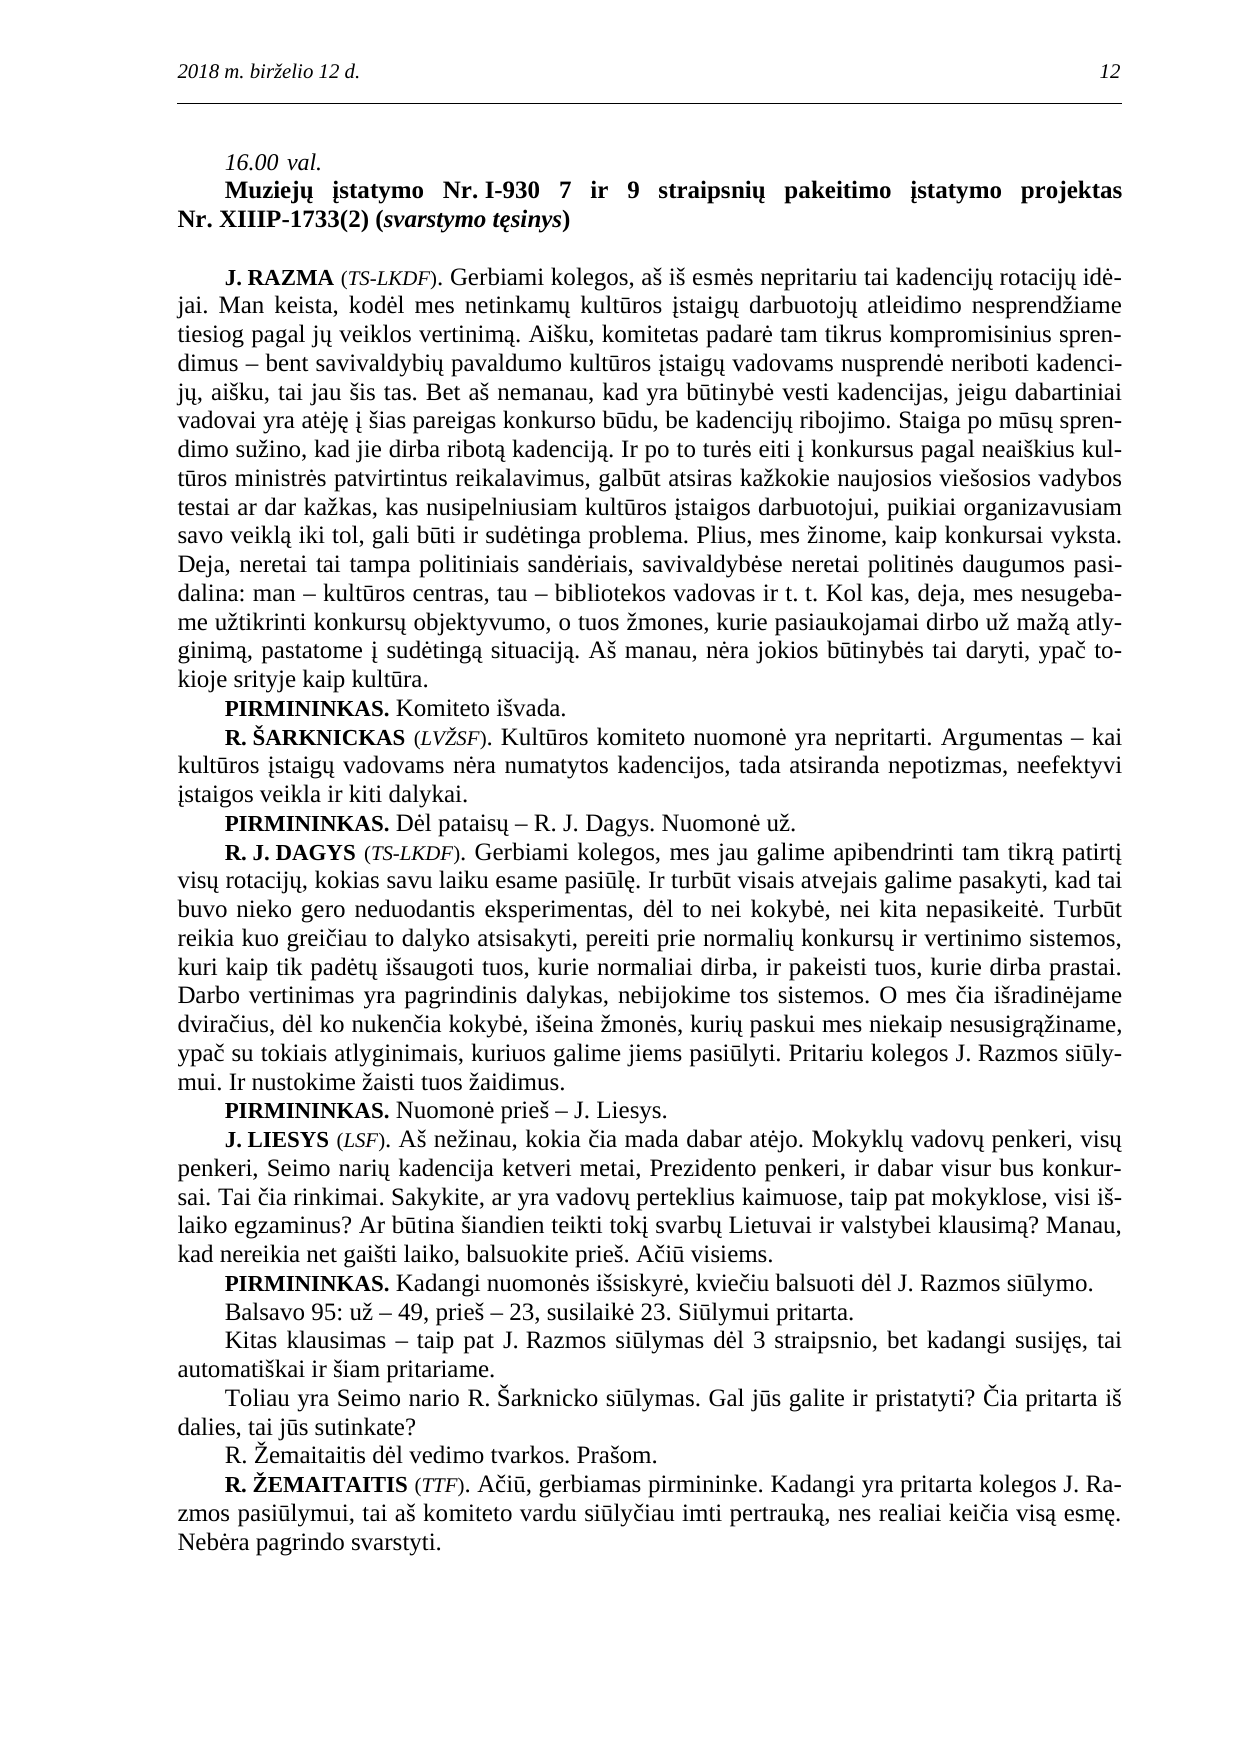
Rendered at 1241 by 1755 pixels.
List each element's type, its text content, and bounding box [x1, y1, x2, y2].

text R. ŠARKNICKAS (LVŽSF). Kul­tū­ros ko­mi­te­to nuo­mo­nė yra ne­pri­tar­ti. Ar­gu­men­tas – kai kul­tū­ros įstai­gų va­do­vams nė­ra nu­ma­ty­tos ka­den­ci­jos, ta­da at­si­ran­da ne­po­tiz­mas, ne­efek­ty­vi įstai­gos veik­la ir ki­ti da­ly­kai. [177, 722, 1122, 808]
text PIRMININKAS. Dėl pa­tai­sų – R. J. Da­gys. Nuo­mo­nė už. [177, 808, 1122, 837]
text R. Že­mai­tai­tis dėl ve­di­mo tvar­kos. Pra­šom. [177, 1440, 1122, 1469]
text 16.00 val. [224, 148, 1122, 175]
text J. LIESYS (LSF). Aš ne­ži­nau, ko­kia čia ma­da da­bar at­ėjo. Mo­kyk­lų va­do­vų pen­ke­ri, vi­sų pen­ke­ri, Sei­mo na­rių ka­den­ci­ja ket­ve­ri me­tai, Pre­zi­den­to pen­ke­ri, ir da­bar vi­sur bus kon­kur­sai. Tai čia rin­ki­mai. Sa­ky­ki­te, ar yra va­do­vų per­tek­lius kai­muo­se, taip pat mo­kyk­lo­se, vi­si iš­lai­ko eg­za­mi­nus? Ar bū­ti­na šian­dien teik­ti to­kį svar­bų Lie­tu­vai ir vals­ty­bei klau­si­mą? Ma­nau, kad ne­rei­kia net gaiš­ti lai­ko, bal­suo­ki­te prieš. Ačiū vi­siems. [177, 1124, 1122, 1268]
text J. RAZMA (TS-LKDF). Ger­bia­mi ko­le­gos, aš iš es­mės ne­pri­ta­riu tai ka­den­ci­jų ro­ta­ci­jų idė­jai. Man keis­ta, ko­dėl mes ne­tin­ka­mų kul­tū­ros įstai­gų dar­buo­to­jų at­lei­di­mo ne­spren­džia­me tie­siog pa­gal jų veik­los ver­ti­ni­mą. Aiš­ku, ko­mi­te­tas pa­da­rė tam tik­rus kom­pro­mi­si­nius spren­di­mus – bent sa­vi­val­dy­bių pa­val­du­mo kul­tū­ros įstai­gų va­do­vams nu­spren­dė ne­ri­bo­ti ka­den­ci­jų, aiš­ku, tai jau šis tas. Bet aš ne­ma­nau, kad yra bū­ti­ny­bė ves­ti ka­den­ci­jas, jei­gu da­bar­ti­niai va­do­vai yra at­ėję į šias pa­rei­gas kon­kur­so bū­du, be ka­den­ci­jų ri­bo­ji­mo. Stai­ga po mū­sų spren­di­mo su­ži­no, kad jie dir­ba ri­bo­tą ka­den­ci­ją. Ir po to tu­rės ei­ti į kon­kur­sus pa­gal ne­aiš­kius kul­tū­ros mi­nist­rės pa­tvir­tin­tus rei­ka­la­vi­mus, gal­būt at­si­ras kaž­ko­kie nau­jo­sios vie­šo­sios va­dy­bos tes­tai ar dar kaž­kas, kas nu­si­pel­niu­siam kul­tū­ros įstai­gos dar­buo­to­jui, pui­kiai or­ga­ni­za­vu­siam sa­vo veik­lą iki tol, ga­li bū­ti ir su­dė­tin­ga pro­ble­ma. Plius, mes ži­no­me, kaip kon­kur­sai vyks­ta. De­ja, ne­re­tai tai tam­pa po­li­ti­niais san­dė­riais, sa­vi­val­dy­bė­se ne­re­tai po­li­ti­nės dau­gu­mos pa­si­da­li­na: man – kul­tū­ros cen­tras, tau – bib­lio­te­kos va­do­vas ir t. t. Kol kas, de­ja, mes ne­su­ge­ba­me už­tik­rin­ti kon­kur­sų ob­jek­ty­vu­mo, o tuos žmo­nes, ku­rie pa­si­au­ko­ja­mai dir­bo už ma­žą at­ly­gi­ni­mą, pa­sta­to­me į su­dė­tin­gą si­tu­a­ci­ją. Aš ma­nau, nė­ra jo­kios bū­ti­ny­bės tai da­ry­ti, ypač to­kio­je sri­ty­je kaip kul­tū­ra. [177, 262, 1122, 693]
text PIRMININKAS. Nuo­mo­nė prieš – J. Lie­sys. [177, 1095, 1122, 1124]
text Ki­tas klau­si­mas – taip pat J. Raz­mos siū­ly­mas dėl 3 straips­nio, bet ka­dan­gi su­si­jęs, tai au­to­ma­tiš­kai ir šiam pri­ta­ria­me. [177, 1325, 1122, 1383]
text Mu­zie­jų įsta­ty­mo Nr. I-930 7 ir 9 straips­nių pa­kei­ti­mo įsta­ty­mo pro­jek­tas Nr. XIIIP-1733(2) (svars­ty­mo tę­si­nys) [177, 175, 1122, 233]
text To­liau yra Sei­mo na­rio R. Šar­knic­ko siū­ly­mas. Gal jūs ga­li­te ir pri­sta­ty­ti? Čia pri­tar­ta iš da­lies, tai jūs su­tin­ka­te? [177, 1383, 1122, 1440]
text Bal­sa­vo 95: už – 49, prieš – 23, su­si­lai­kė 23. Siū­ly­mui pri­tar­ta. [177, 1297, 1122, 1325]
text PIRMININKAS. Ka­dan­gi nuo­mo­nės iš­si­sky­rė, kvie­čiu bal­suo­ti dėl J. Raz­mos siū­ly­mo. [177, 1268, 1122, 1297]
text R. J. DAGYS (TS-LKDF). Ger­bia­mi ko­le­gos, mes jau ga­li­me api­ben­drin­ti tam tik­rą pa­tir­tį vi­sų ro­ta­ci­jų, ko­kias sa­vu lai­ku esa­me pa­siū­lę. Ir tur­būt vi­sais at­ve­jais ga­li­me pa­sa­ky­ti, kad tai bu­vo nie­ko ge­ro ne­duo­dan­tis eks­pe­ri­men­tas, dėl to nei ko­ky­bė, nei ki­ta ne­pa­si­kei­tė. Tur­būt rei­kia kuo grei­čiau to da­ly­ko at­si­sa­ky­ti, per­ei­ti prie nor­ma­lių kon­kur­sų ir ver­ti­ni­mo sis­te­mos, ku­ri kaip tik pa­dė­tų iš­sau­go­ti tuos, ku­rie nor­ma­liai dir­ba, ir pa­keis­ti tuos, ku­rie dir­ba pras­tai. Dar­bo ver­ti­ni­mas yra pa­grin­di­nis da­ly­kas, ne­bi­jo­ki­me tos sis­te­mos. O mes čia iš­ra­di­nė­ja­me dvi­ra­čius, dėl ko nu­ken­čia ko­ky­bė, iš­ei­na žmo­nės, ku­rių pas­kui mes nie­kaip nesu­si­grą­ži­na­me, ypač su to­kiais at­ly­gi­ni­mais, ku­riuos ga­li­me jiems pa­siū­ly­ti. Pri­ta­riu ko­le­gos J. Raz­mos siū­ly­mui. Ir nu­sto­ki­me žais­ti tuos žai­di­mus. [177, 837, 1122, 1095]
text PIRMININKAS. Ko­mi­te­to iš­va­da. [177, 693, 1122, 722]
text R. ŽEMAITAITIS (TTF). Ačiū, ger­bia­mas pir­mi­nin­ke. Ka­dan­gi yra pri­tar­ta ko­le­gos J. Ra­z­mos pa­siū­ly­mui, tai aš ko­mi­te­to var­du siū­ly­čiau im­ti per­trau­ką, nes re­a­liai kei­čia vi­są es­mę. Ne­bė­ra pa­grin­do svars­ty­ti. [177, 1469, 1122, 1555]
